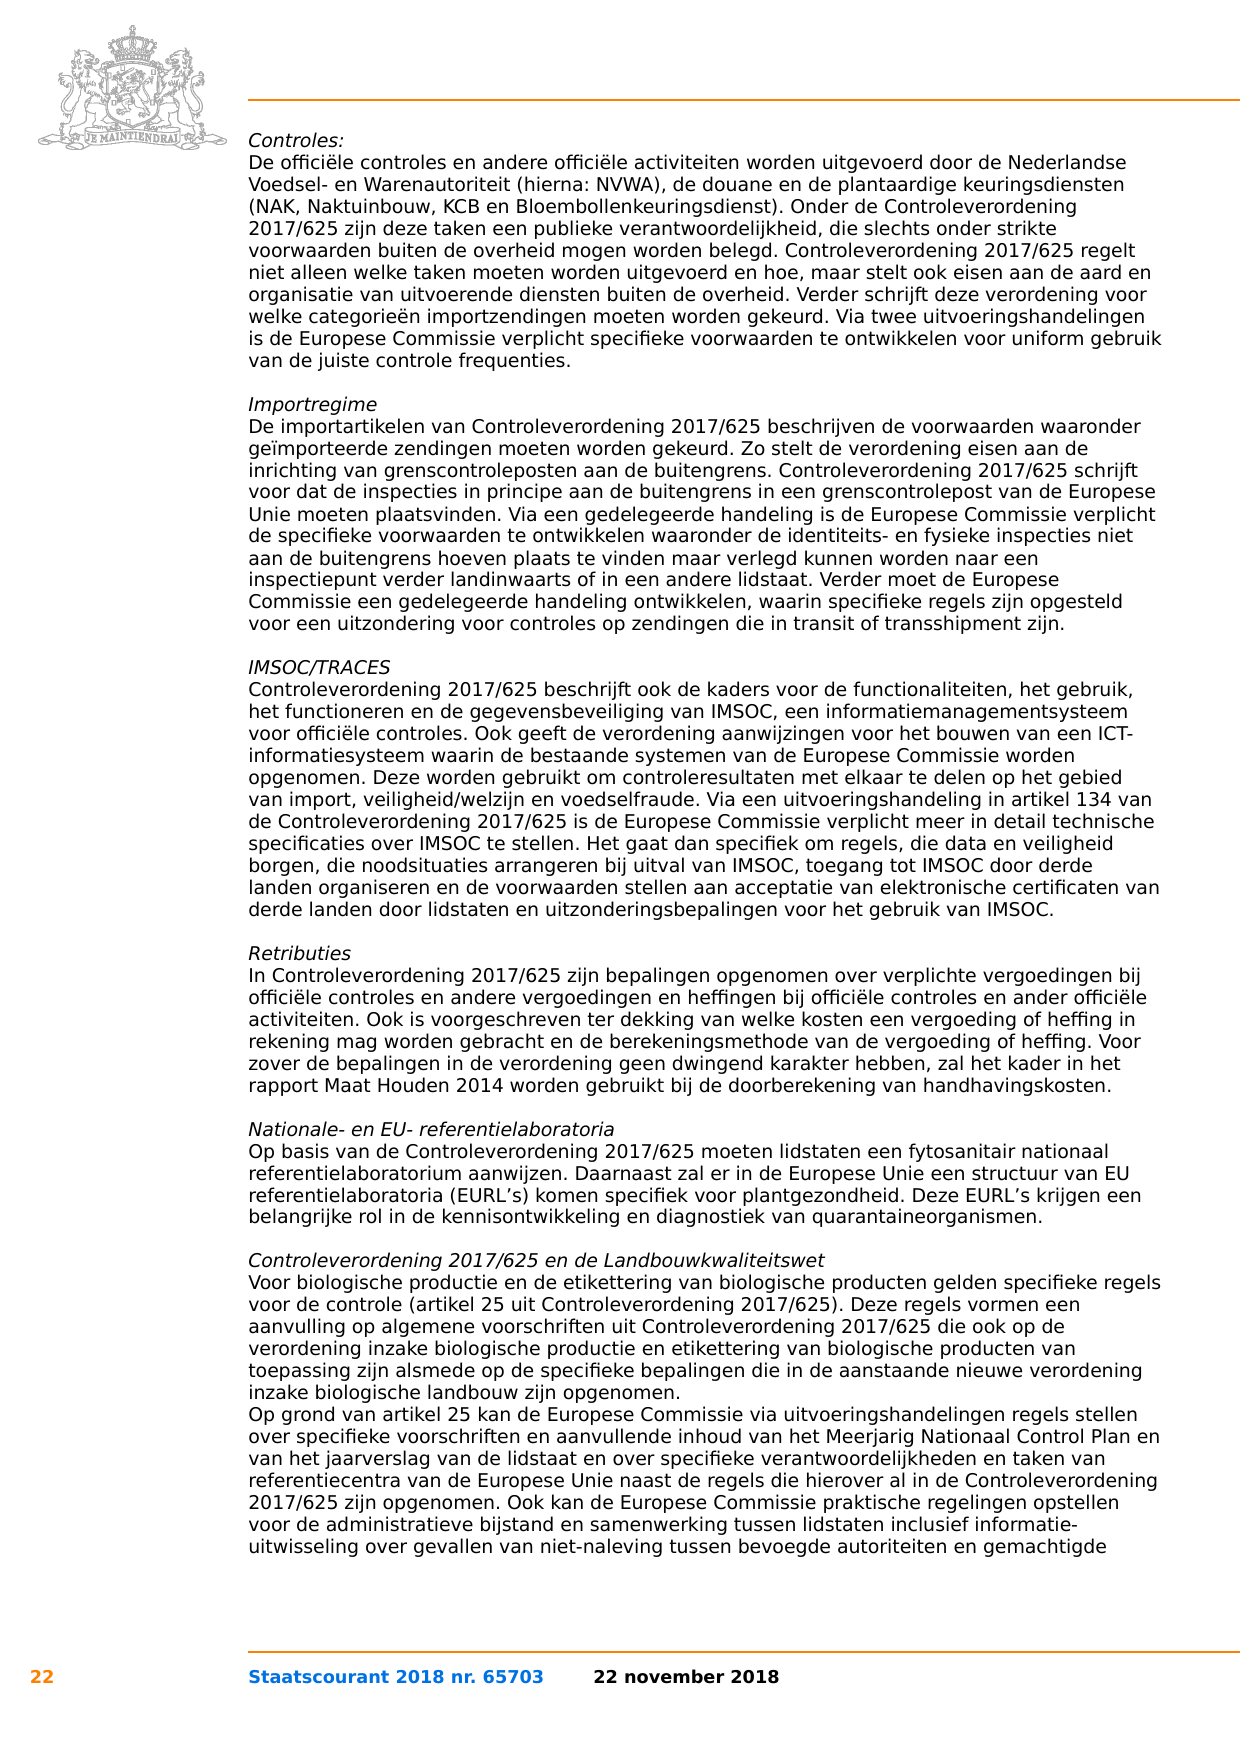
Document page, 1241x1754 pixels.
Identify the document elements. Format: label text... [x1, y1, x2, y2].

text Controles: [248, 130, 1163, 152]
text Op basis van de Controleverordening 2017/625 moeten lidstaten een fytosanitair nationaal referentielaboratorium aanwijzen. Daarnaast zal er in de Europese Unie een structuur van EU referentielaboratoria (EURL’s) komen specifiek voor plantgezondheid. Deze EURL’s krijgen een belangrijke rol in de kennisontwikkeling en diagnostiek van quarantaineorganismen. [248, 1141, 1163, 1228]
text Op grond van artikel 25 kan de Europese Commissie via uitvoeringshandelingen regels stellen over specifieke voorschriften en aanvullende inhoud van het Meerjarig Nationaal Control Plan en van het jaarverslag van de lidstaat en over specifieke verantwoordelijkheden en taken van referentiecentra van de Europese Unie naast de regels die hierover al in de Controleverordening 2017/625 zijn opgenomen. Ook kan de Europese Commissie praktische regelingen opstellen voor de administratieve bijstand en samenwerking tussen lidstaten inclusief informatie-uitwisseling over gevallen van niet-naleving tussen bevoegde autoriteiten en gemachtigde [248, 1404, 1163, 1558]
text In Controleverordening 2017/625 zijn bepalingen opgenomen over verplichte vergoedingen bij officiële controles en andere vergoedingen en heffingen bij officiële controles en ander officiële activiteiten. Ook is voorgeschreven ter dekking van welke kosten een vergoeding of heffing in rekening mag worden gebracht en de berekeningsmethode van de vergoeding of heffing. Voor zover de bepalingen in de verordening geen dwingend karakter hebben, zal het kader in het rapport Maat Houden 2014 worden gebruikt bij de doorberekening van handhavingskosten. [248, 965, 1163, 1097]
text Retributies [248, 943, 1163, 965]
text IMSOC/TRACES [248, 657, 1163, 679]
picture [38, 25, 227, 150]
text Controleverordening 2017/625 beschrijft ook de kaders voor de functionaliteiten, het gebruik, het functioneren en de gegevensbeveiliging van IMSOC, een informatiemanagementsysteem voor officiële controles. Ook geeft de verordening aanwijzingen voor het bouwen van een ICT-informatiesysteem waarin de bestaande systemen van de Europese Commissie worden opgenomen. Deze worden gebruikt om controleresultaten met elkaar te delen op het gebied van import, veiligheid/welzijn en voedselfraude. Via een uitvoeringshandeling in artikel 134 van de Controleverordening 2017/625 is de Europese Commissie verplicht meer in detail technische specificaties over IMSOC te stellen. Het gaat dan specifiek om regels, die data en veiligheid borgen, die noodsituaties arrangeren bij uitval van IMSOC, toegang tot IMSOC door derde landen organiseren en de voorwaarden stellen aan acceptatie van elektronische certificaten van derde landen door lidstaten en uitzonderingsbepalingen voor het gebruik van IMSOC. [248, 679, 1163, 921]
text Voor biologische productie en de etikettering van biologische producten gelden specifieke regels voor de controle (artikel 25 uit Controleverordening 2017/625). Deze regels vormen een aanvulling op algemene voorschriften uit Controleverordening 2017/625 die ook op de verordening inzake biologische productie en etikettering van biologische producten van toepassing zijn alsmede op de specifieke bepalingen die in de aanstaande nieuwe verordening inzake biologische landbouw zijn opgenomen. [248, 1272, 1163, 1404]
text Nationale- en EU- referentielaboratoria [248, 1118, 1163, 1141]
text Controleverordening 2017/625 en de Landbouwkwaliteitswet [248, 1250, 1163, 1272]
text De officiële controles en andere officiële activiteiten worden uitgevoerd door de Nederlandse Voedsel- en Warenautoriteit (hierna: NVWA), de douane en de plantaardige keuringsdiensten (NAK, Naktuinbouw, KCB en Bloembollenkeuringsdienst). Onder de Controleverordening 2017/625 zijn deze taken een publieke verantwoordelijkheid, die slechts onder strikte voorwaarden buiten de overheid mogen worden belegd. Controleverordening 2017/625 regelt niet alleen welke taken moeten worden uitgevoerd en hoe, maar stelt ook eisen aan de aard en organisatie van uitvoerende diensten buiten de overheid. Verder schrijft deze verordening voor welke categorieën importzendingen moeten worden gekeurd. Via twee uitvoeringshandelingen is de Europese Commissie verplicht specifieke voorwaarden te ontwikkelen voor uniform gebruik van de juiste controle frequenties. [248, 152, 1163, 372]
text Importregime [248, 393, 1163, 416]
text De importartikelen van Controleverordening 2017/625 beschrijven de voorwaarden waaronder geïmporteerde zendingen moeten worden gekeurd. Zo stelt de verordening eisen aan de inrichting van grenscontroleposten aan de buitengrens. Controleverordening 2017/625 schrijft voor dat de inspecties in principe aan de buitengrens in een grenscontrolepost van de Europese Unie moeten plaatsvinden. Via een gedelegeerde handeling is de Europese Commissie verplicht de specifieke voorwaarden te ontwikkelen waaronder de identiteits- en fysieke inspecties niet aan de buitengrens hoeven plaats te vinden maar verlegd kunnen worden naar een inspectiepunt verder landinwaarts of in een andere lidstaat. Verder moet de Europese Commissie een gedelegeerde handeling ontwikkelen, waarin specifieke regels zijn opgesteld voor een uitzondering voor controles op zendingen die in transit of transshipment zijn. [248, 416, 1163, 635]
